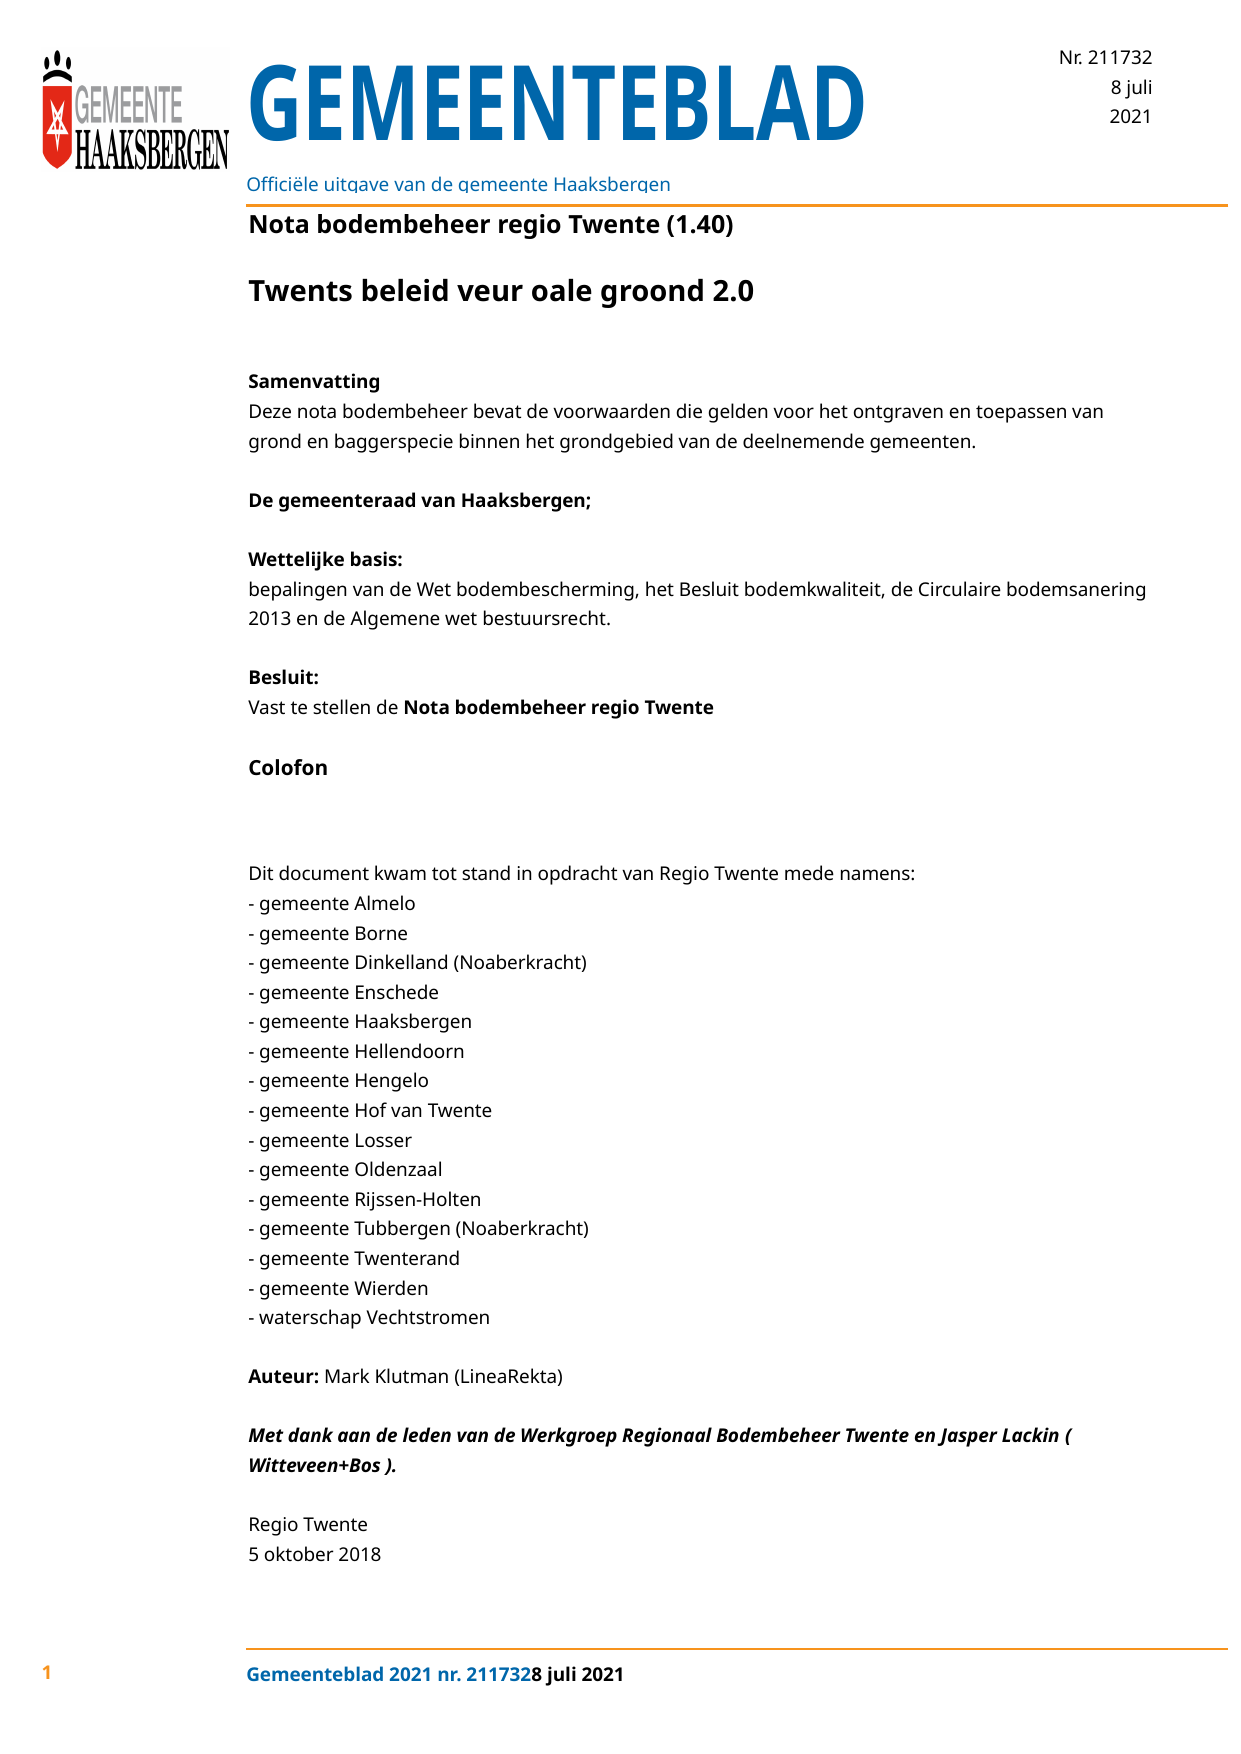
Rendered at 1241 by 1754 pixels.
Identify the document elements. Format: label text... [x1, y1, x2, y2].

text Nota bodembeheer regio Twente (1.40) [248, 207, 1152, 241]
picture [41, 47, 231, 172]
text - gemeente Almelo [248, 890, 1152, 916]
text Wettelijke basis: [248, 546, 1152, 572]
text Met dank aan de leden van de Werkgroep Regionaal Bodembeheer Twente en Jasper Lackin ( Witteveen+Bos ). [248, 1423, 1152, 1478]
text - gemeente Hellendoorn [248, 1038, 1152, 1064]
text - gemeente Twenterand [248, 1245, 1152, 1271]
text - gemeente Tubbergen (Noaberkracht) [248, 1216, 1152, 1241]
text Twents beleid veur oale groond 2.0 [248, 270, 1152, 310]
text Deze nota bodembeheer bevat de voorwaarden die gelden voor het ontgraven en toepassen van grond en baggerspecie binnen het grondgebied van de deelnemende gemeenten. [248, 398, 1152, 454]
text - gemeente Hengelo [248, 1068, 1152, 1093]
text Samenvatting [248, 369, 1152, 394]
text - gemeente Losser [248, 1127, 1152, 1153]
text Besluit: [248, 664, 1152, 690]
text - gemeente Hof van Twente [248, 1097, 1152, 1123]
text Auteur: Mark Klutman (LineaRekta) [248, 1363, 1152, 1389]
text - gemeente Borne [248, 920, 1152, 946]
text Regio Twente [248, 1511, 1152, 1537]
text - gemeente Enschede [248, 979, 1152, 1005]
text - waterschap Vechtstromen [248, 1304, 1152, 1330]
text - gemeente Wierden [248, 1275, 1152, 1301]
text - gemeente Rijssen-Holten [248, 1186, 1152, 1212]
text 5 oktober 2018 [248, 1541, 1152, 1567]
text Colofon [248, 753, 1152, 782]
text Dit document kwam tot stand in opdracht van Regio Twente mede namens: [248, 861, 1152, 886]
text - gemeente Dinkelland (Noaberkracht) [248, 949, 1152, 975]
text Vast te stellen de Nota bodembeheer regio Twente [248, 694, 1152, 720]
text - gemeente Oldenzaal [248, 1156, 1152, 1182]
text - gemeente Haaksbergen [248, 1008, 1152, 1034]
text bepalingen van de Wet bodembescherming, het Besluit bodemkwaliteit, de Circulaire bodemsanering 2013 en de Algemene wet bestuursrecht. [248, 576, 1152, 631]
text De gemeenteraad van Haaksbergen; [248, 487, 1152, 513]
